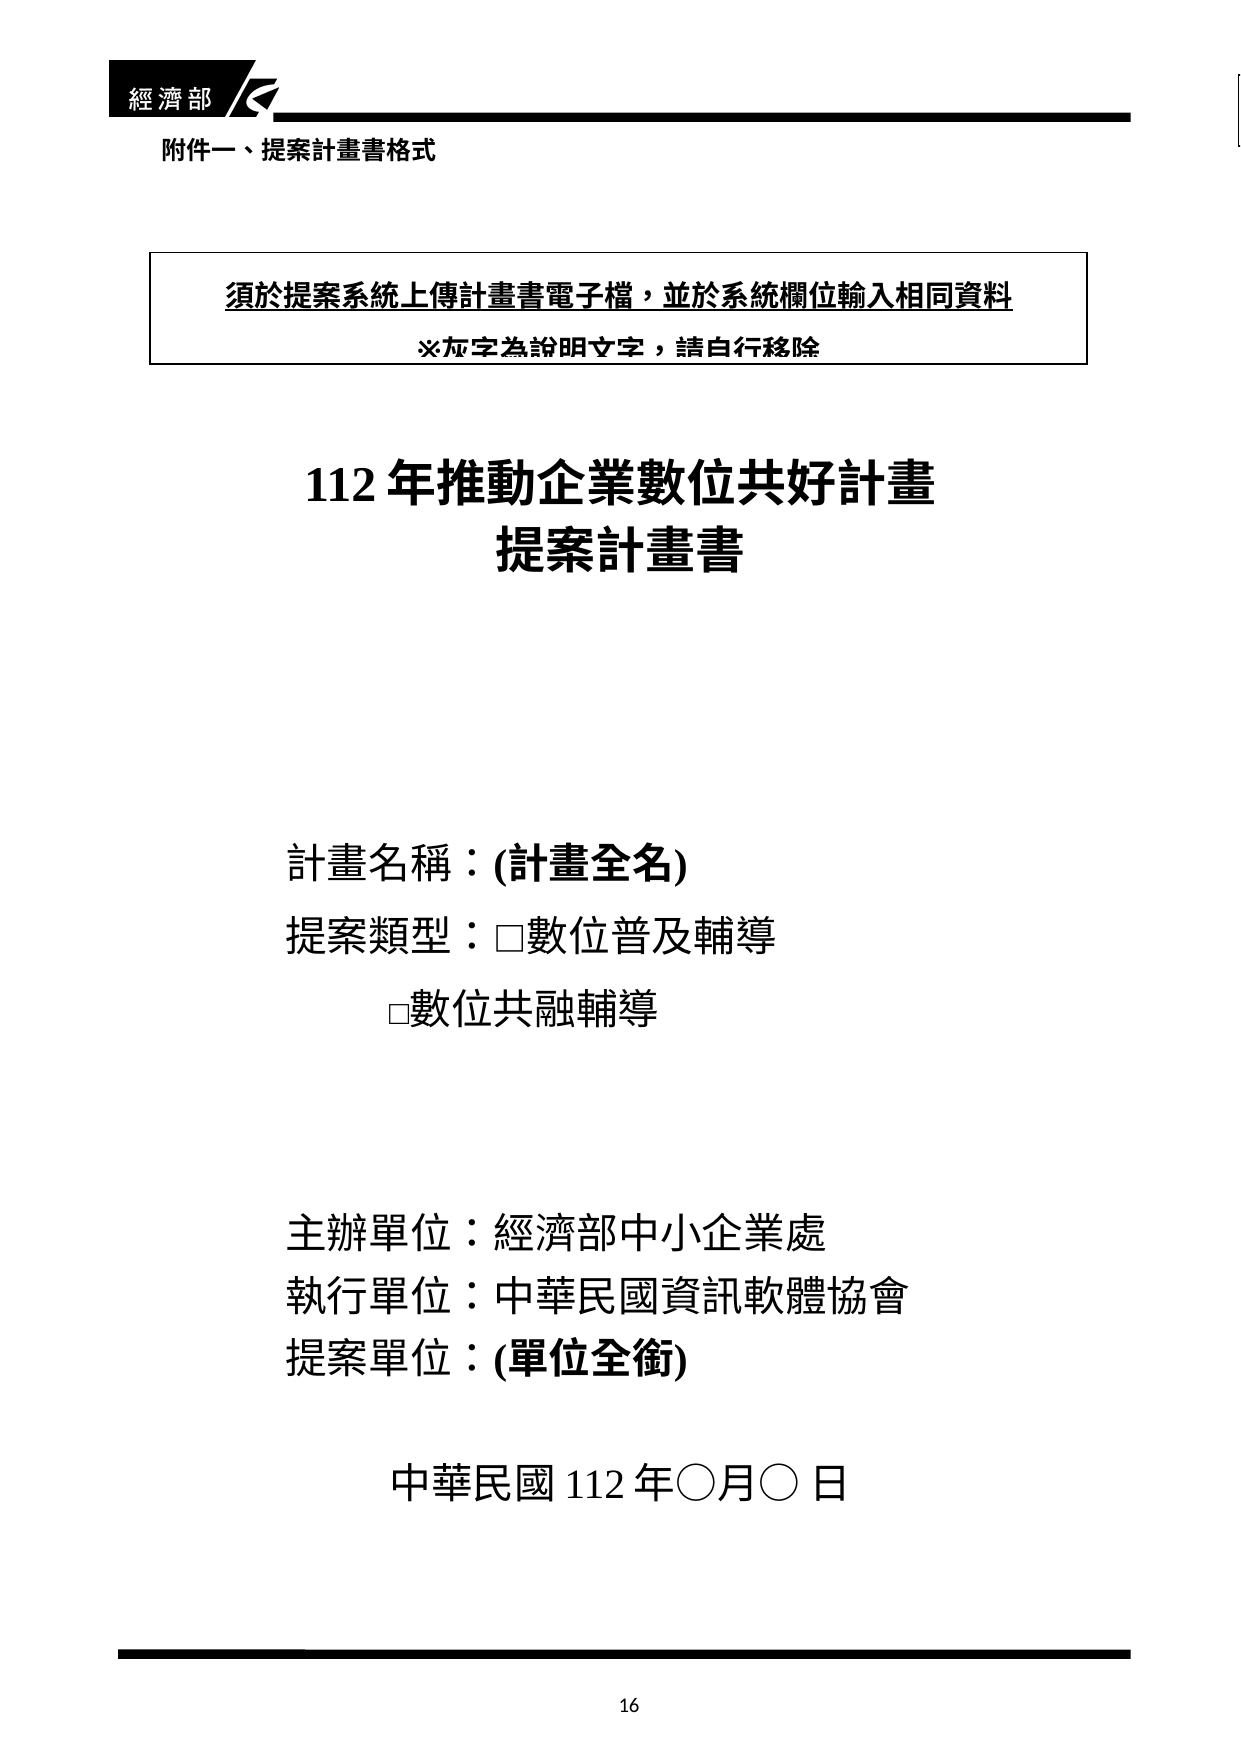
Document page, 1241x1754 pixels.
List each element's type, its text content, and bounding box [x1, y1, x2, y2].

text 提案計畫書 [118, 528, 1122, 578]
text 執行單位：中華民國資訊軟體協會 [118, 1281, 1122, 1318]
text 計畫名稱：(計畫全名) [118, 830, 1122, 891]
text 提案類型：□數位普及輔導 [118, 903, 1122, 963]
text 112年推動企業數位共好計畫 [118, 443, 1122, 516]
text □數位共融輔導 [118, 976, 1122, 1036]
picture [109, 60, 279, 117]
text 中華民國112年○月○ 日 [118, 1468, 1122, 1506]
text 須於提案系統上傳計畫書電子檔，並於系統欄位輸入相同資料 [165, 272, 1072, 315]
list 附件一、提案計畫書格式 [103, 131, 1122, 167]
text 主辦單位：經濟部中小企業處 [118, 1218, 1122, 1256]
text 提案單位：(單位全銜) [118, 1343, 1122, 1381]
text ※灰字為說明文字，請自行移除 [165, 327, 1072, 357]
